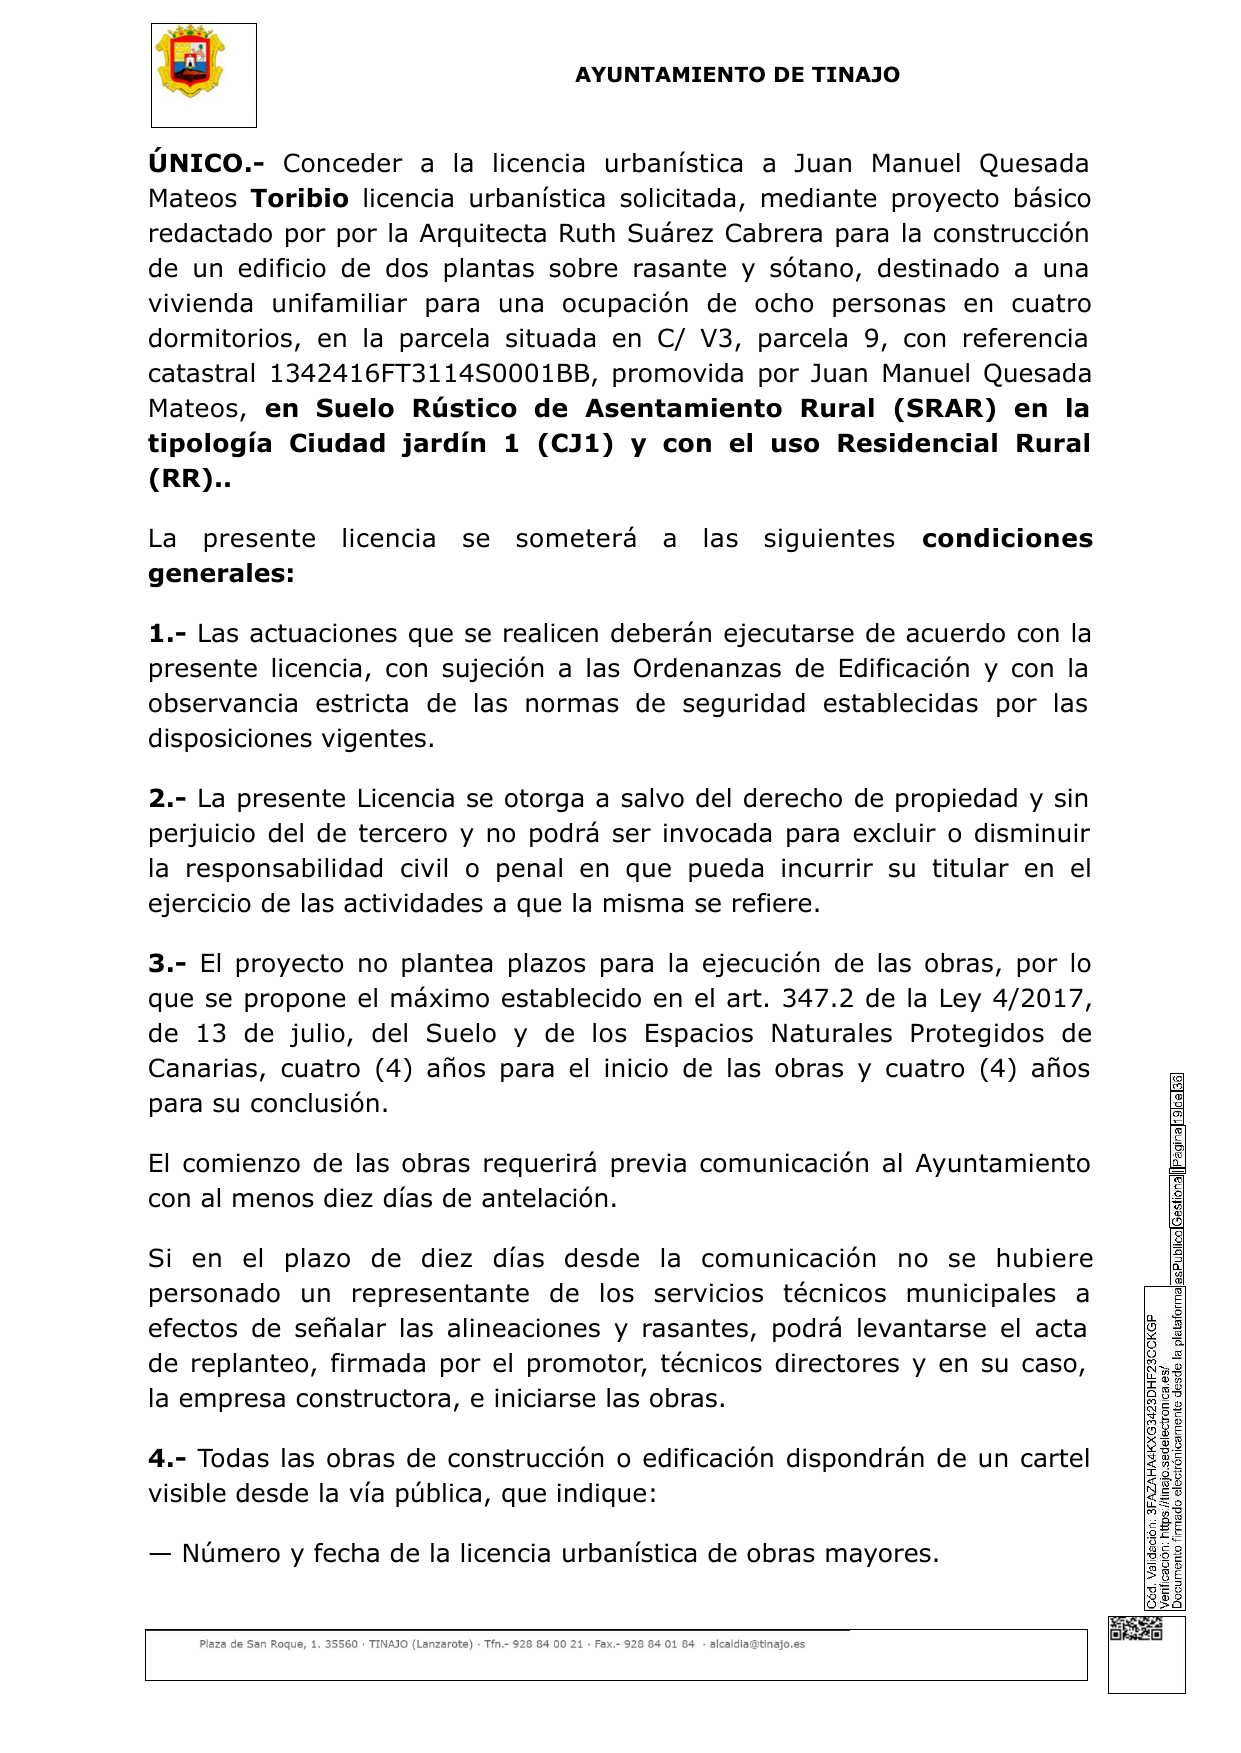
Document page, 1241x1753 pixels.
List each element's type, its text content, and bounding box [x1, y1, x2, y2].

text la responsabilidad civil o penal en que pueda incurrir su titular en el [148, 853, 1117, 883]
text 2 [148, 783, 166, 813]
text perjuicio del de tercero y no podrá ser invocada para excluir o disminuir [148, 818, 1117, 848]
text visible desde la vía pública, que indique: [148, 1478, 684, 1508]
text efectos de señalar las alineaciones y rasantes, podrá levantarse el acta [148, 1313, 1117, 1343]
picture [1170, 1169, 1185, 1173]
picture [1171, 1126, 1185, 1167]
text presente licencia, con sujeción a las Ordenanzas de Edificación y con la [148, 653, 1117, 683]
text AYUNTAMIENTO DE TINAJO [575, 62, 926, 88]
text generales: [148, 558, 1117, 588]
text disposiciones vigentes. [148, 723, 1117, 753]
text tipología Ciudad jardín 1 (CJ1) y con el uso Residencial Rural [148, 428, 1117, 458]
text 4 [148, 1443, 166, 1473]
text Canarias, cuatro (4) años para el inicio de las obras y cuatro (4) años [148, 1053, 1117, 1083]
text Mateos, en Suelo Rústico de Asentamiento Rural (SRAR) en la [148, 393, 1117, 423]
text .- Las actuaciones que se realicen deberán ejecutarse de acuerdo con la [166, 618, 1117, 648]
text 1 [148, 618, 166, 648]
text (RR).. [148, 463, 1117, 493]
text Mateos Toribio licencia urbanística solicitada, mediante proyecto básico [148, 183, 1117, 213]
text vivienda unifamiliar para una ocupación de ocho personas en cuatro [148, 288, 1117, 318]
text con al menos diez días de antelación. [148, 1183, 1116, 1213]
picture [146, 1630, 1087, 1680]
text dormitorios, en la parcela situada en C/ V3, parcela 9, con referencia [148, 323, 1117, 353]
text catastral 1342416FT3114S0001BB, promovida por Juan Manuel Quesada [148, 358, 1117, 388]
text que se propone el máximo establecido en el art. 347.2 de la Ley 4/2017, [148, 983, 1117, 1013]
text de replanteo, firmada por el promotor, técnicos directores y en su caso, [148, 1348, 1117, 1378]
text ejercicio de las actividades a que la misma se refiere. [148, 888, 1117, 918]
picture [1171, 1109, 1183, 1124]
picture [1109, 1617, 1185, 1693]
text ÚNICO.- Conceder a la licencia urbanística a Juan Manuel Quesada [148, 148, 1117, 178]
text — [148, 1538, 181, 1568]
text para su conclusión. [148, 1088, 1117, 1118]
text de un edificio de dos plantas sobre rasante y sótano, destinado a una [148, 253, 1117, 283]
text Si en el plazo de diez días desde la comunicación no se hubiere [148, 1243, 1117, 1273]
text Número y fecha de la licencia urbanística de obras mayores. [181, 1538, 967, 1568]
text la empresa constructora, e iniciarse las obras. [148, 1383, 1117, 1413]
picture [1170, 1176, 1183, 1227]
picture [1171, 1092, 1183, 1108]
text observancia estricta de las normas de seguridad establecidas por las [148, 688, 1117, 718]
text .- El proyecto no plantea plazos para la ejecución de las obras, por lo [166, 948, 1117, 978]
picture [152, 24, 256, 127]
picture [1144, 1229, 1186, 1286]
text .- Todas las obras de construcción o edificación dispondrán de un cartel [166, 1443, 1117, 1473]
picture [1171, 1074, 1183, 1090]
text redactado por por la Arquitecta Ruth Suárez Cabrera para la construcción [148, 218, 1117, 248]
text personado un representante de los servicios técnicos municipales a [148, 1278, 1117, 1308]
text .- La presente Licencia se otorga a salvo del derecho de propiedad y sin [166, 783, 1116, 813]
text El comienzo de las obras requerirá previa comunicación al Ayuntamiento [148, 1148, 1116, 1178]
picture [1145, 1287, 1185, 1610]
text 3 [148, 948, 166, 978]
text La presente licencia se someterá a las siguientes condiciones [148, 523, 1117, 553]
text de 13 de julio, del Suelo y de los Espacios Naturales Protegidos de [148, 1018, 1117, 1048]
